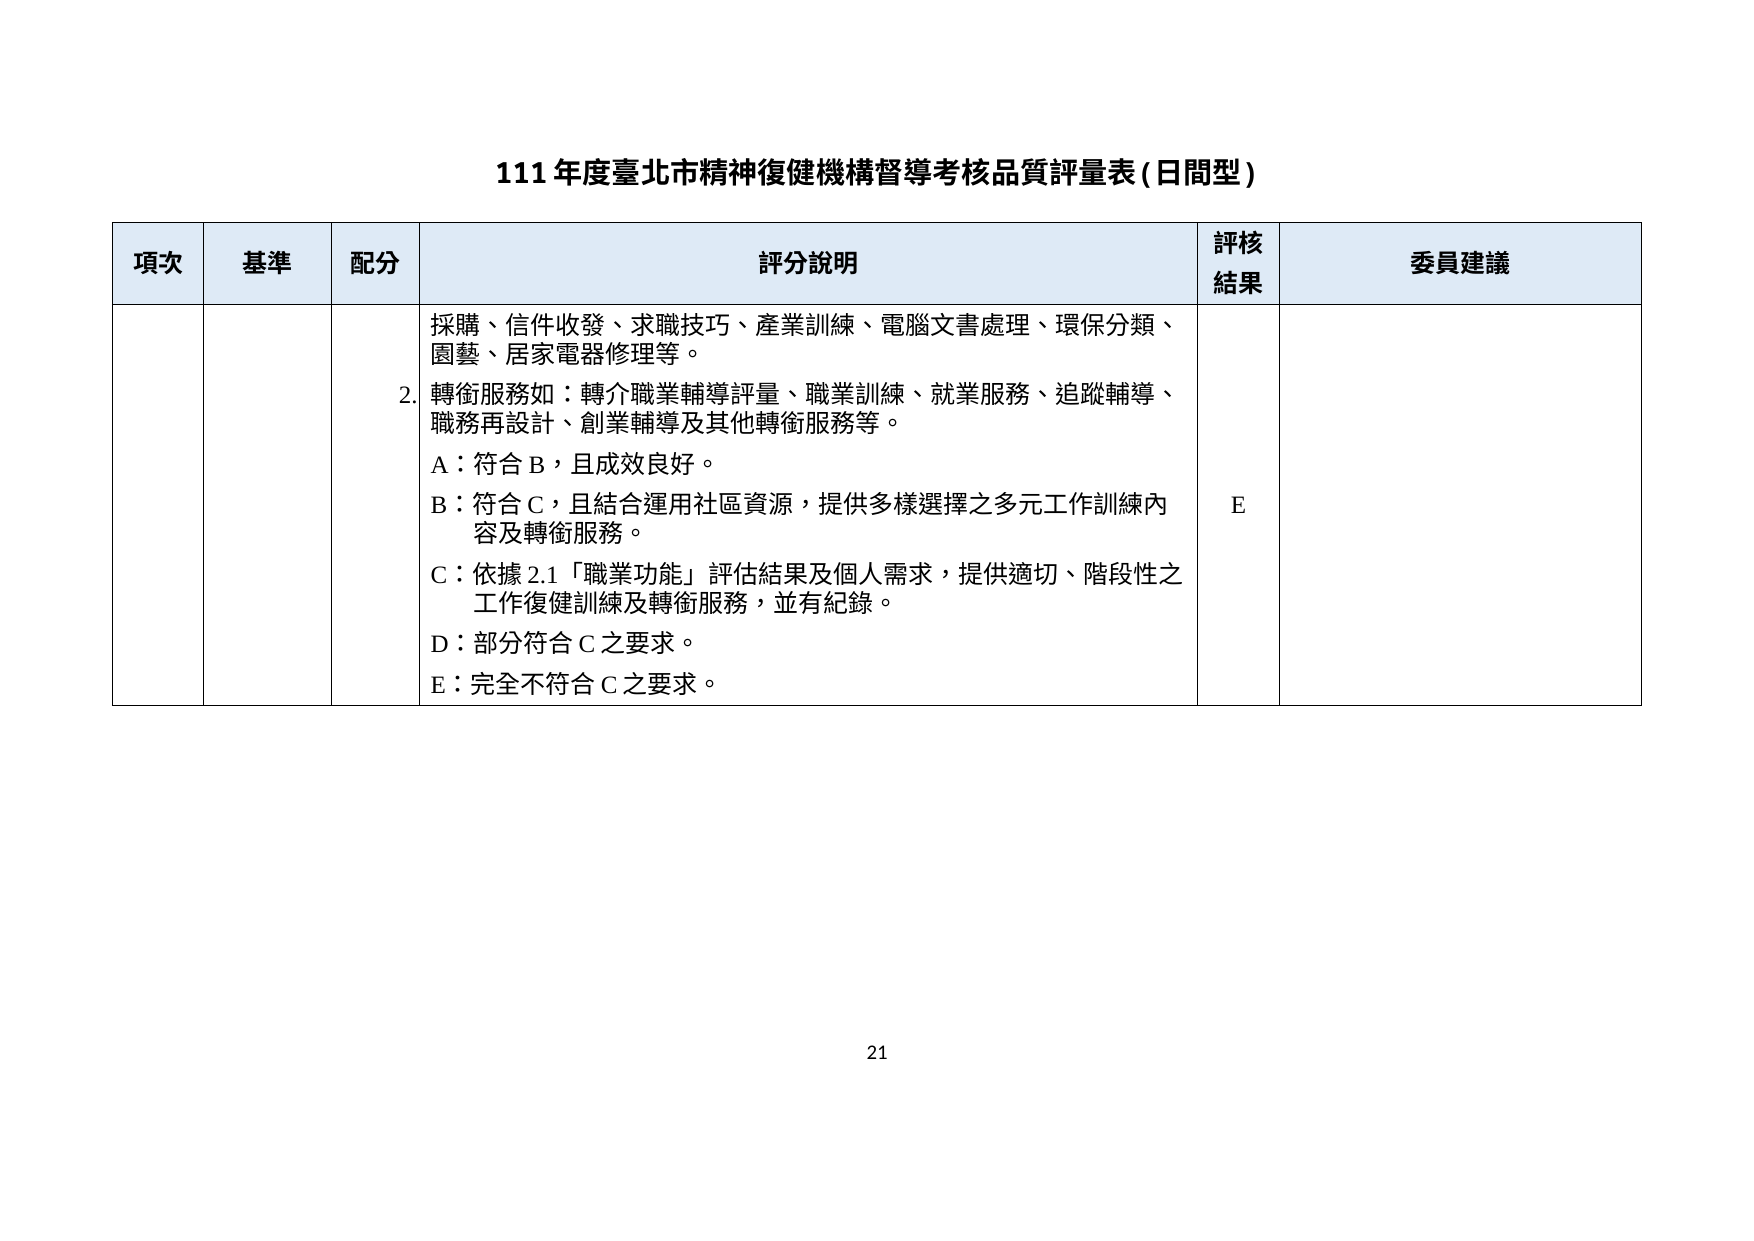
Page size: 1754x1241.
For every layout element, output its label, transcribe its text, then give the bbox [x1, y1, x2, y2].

table_header 評核 結果 [1198, 223, 1279, 304]
table_header 項次 [113, 223, 203, 304]
table_header 配分 [332, 223, 419, 304]
table_header 基準 [204, 223, 331, 304]
table_cell [1280, 305, 1641, 705]
table_cell [204, 305, 331, 705]
table_cell 採購、信件收發、求職技巧、產業訓練、電腦文書處理、環保分類、園藝、居家電器修理等。 轉銜服務如：轉介職業輔導評量、職業訓練、就業服務、追蹤輔導、職務再設計、創業輔導及其他轉銜服務等。 A：符合B，且成效良好。 B：符合C，且結合運用社區資源，提供多樣選擇之多元工作訓練內容及轉銜服務。 C：依據2.1「職業功能」評估結果及個人需求，提供適切、階段性之工作復健訓練及轉銜服務，並有紀錄。 D：部分符合C之要求。 E：完全不符合C之要求。 [420, 305, 1197, 705]
table_cell [113, 305, 203, 705]
table_header 評分說明 [420, 223, 1197, 304]
table_header 委員建議 [1280, 223, 1641, 304]
table_cell 4 [332, 305, 419, 705]
table_cell E [1198, 305, 1279, 705]
